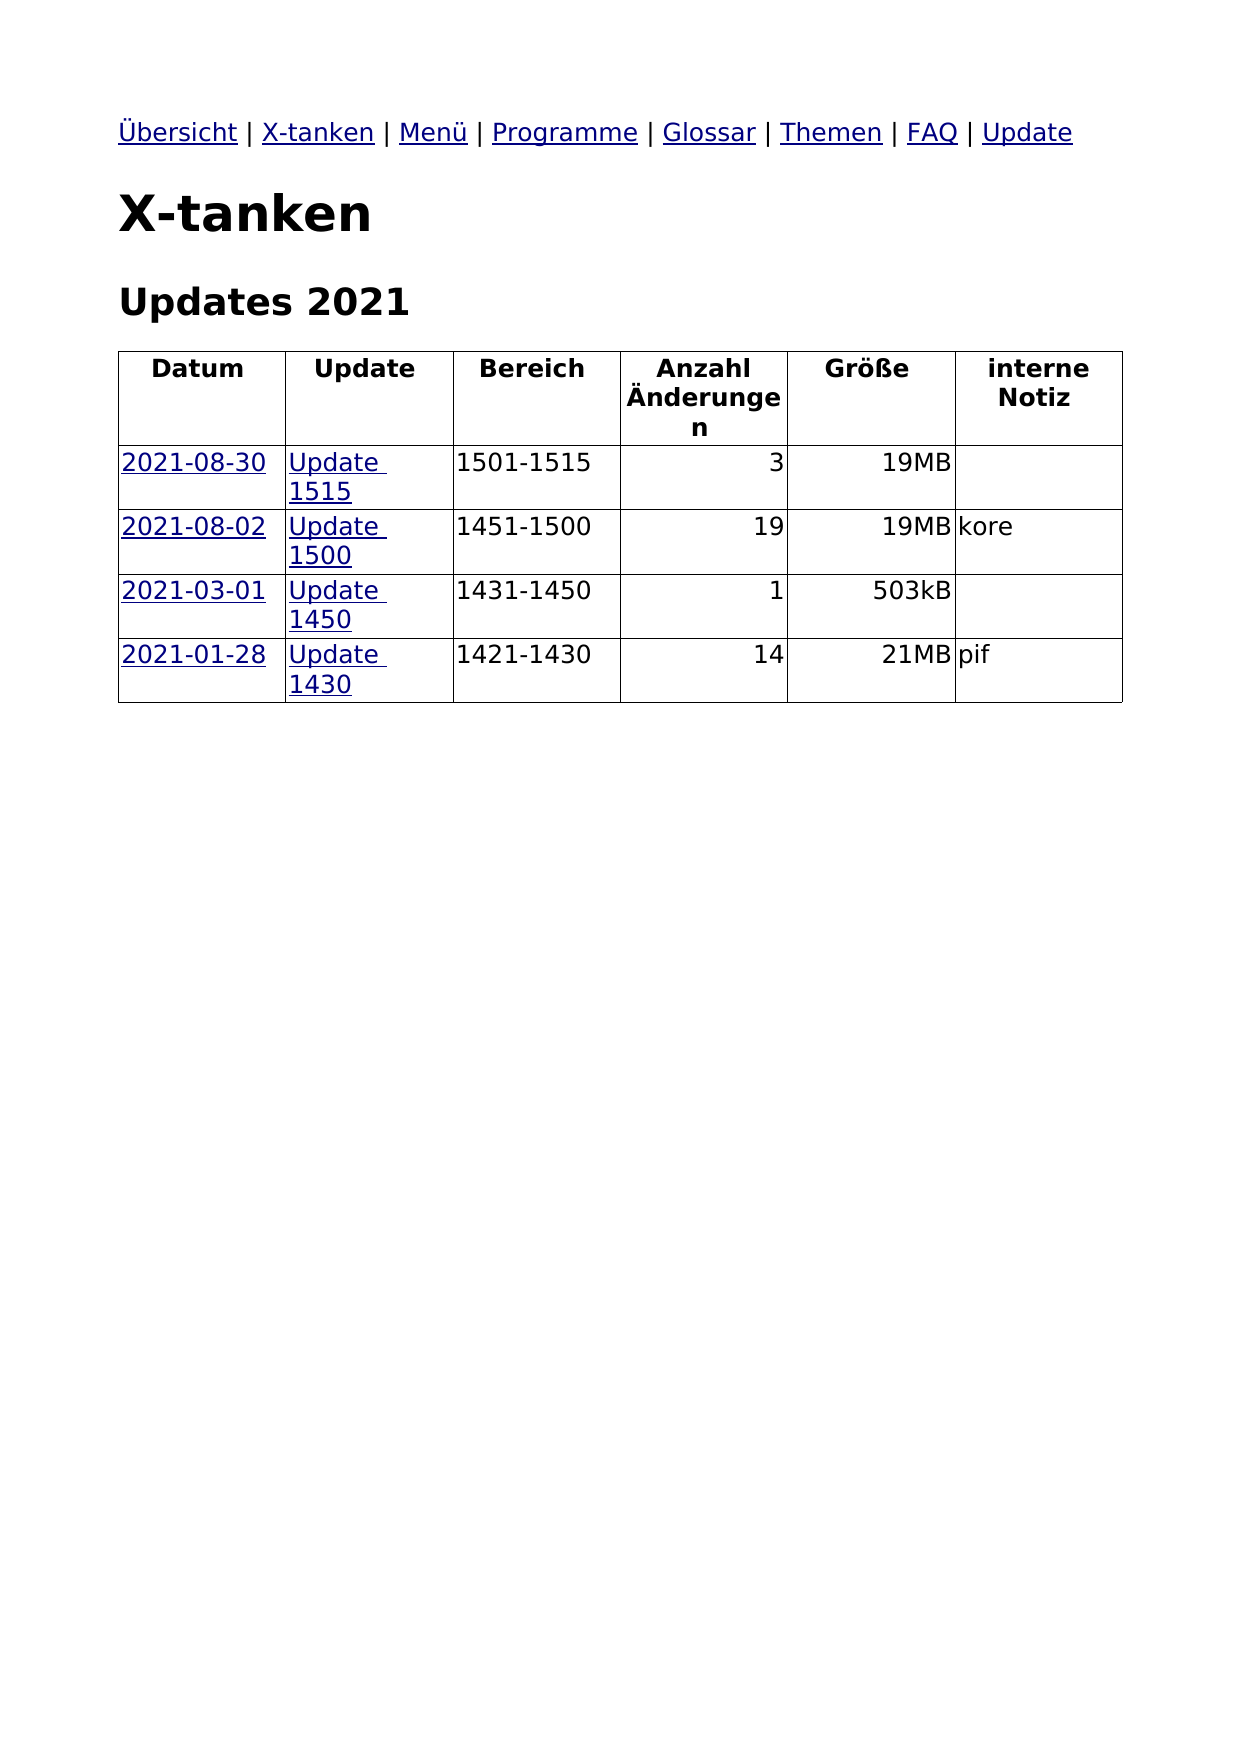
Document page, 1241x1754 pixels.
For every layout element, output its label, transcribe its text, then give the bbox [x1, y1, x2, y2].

table_cell Update 1430 [286, 639, 453, 702]
table_header interne Notiz [956, 352, 1122, 445]
table_cell kore [956, 510, 1122, 573]
table_cell 1 [621, 575, 787, 638]
table_cell 19MB [788, 446, 955, 509]
text Übersicht | X-tanken | Menü | Programme | Glossar | Themen | FAQ | Update [118, 118, 1122, 147]
table_cell Update 1515 [286, 446, 453, 509]
table_cell 21MB [788, 639, 955, 702]
subtitle Updates 2021 [118, 281, 1122, 324]
table_cell 503kB [788, 575, 955, 638]
table_cell 14 [621, 639, 787, 702]
table_cell 1421-1430 [454, 639, 620, 702]
table_header Update [286, 352, 453, 445]
table_cell 1431-1450 [454, 575, 620, 638]
table_cell 1451-1500 [454, 510, 620, 573]
subtitle X-tanken [118, 185, 1122, 243]
table_cell 19MB [788, 510, 955, 573]
table_header Datum [119, 352, 285, 445]
table_cell 19 [621, 510, 787, 573]
table_cell Update 1500 [286, 510, 453, 573]
table_cell 3 [621, 446, 787, 509]
table_header Bereich [454, 352, 620, 445]
table_cell [956, 575, 1122, 638]
table_cell 2021-03-01 [119, 575, 285, 638]
table_cell 2021-08-02 [119, 510, 285, 573]
table_header Größe [788, 352, 955, 445]
table_header Anzahl Änderungen [621, 352, 787, 445]
table_cell Update 1450 [286, 575, 453, 638]
table_cell 1501-1515 [454, 446, 620, 509]
table_cell 2021-08-30 [119, 446, 285, 509]
table_cell pif [956, 639, 1122, 702]
table_cell [956, 446, 1122, 509]
table_cell 2021-01-28 [119, 639, 285, 702]
